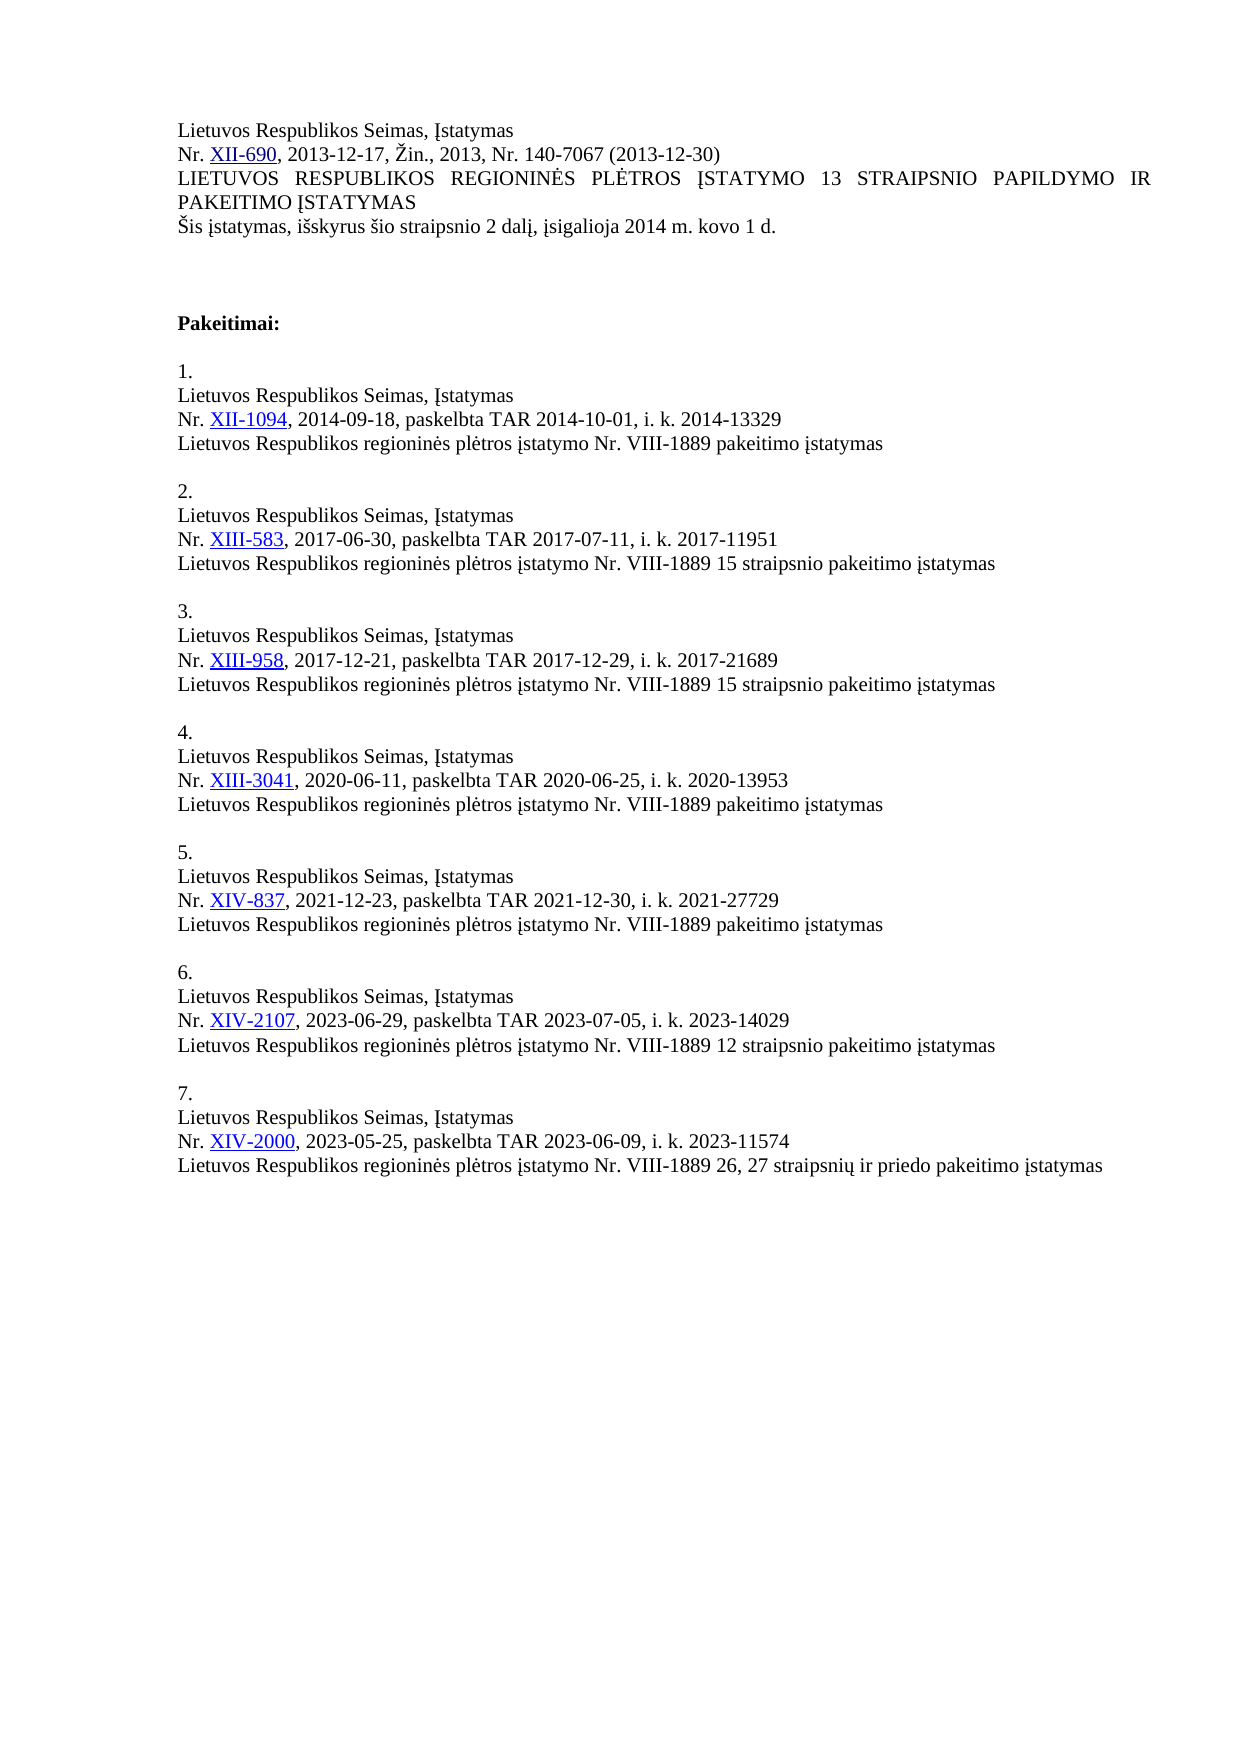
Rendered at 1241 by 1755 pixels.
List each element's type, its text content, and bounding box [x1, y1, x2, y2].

text Pakeitimai: [177, 311, 1152, 335]
text Lietuvos Respublikos Seimas, Įstatymas [177, 623, 1152, 647]
text Nr. XIV-837, 2021-12-23, paskelbta TAR 2021-12-30, i. k. 2021-27729 [177, 888, 1152, 912]
text Nr. XIII-3041, 2020-06-11, paskelbta TAR 2020-06-25, i. k. 2020-13953 [177, 768, 1152, 792]
text Lietuvos Respublikos Seimas, Įstatymas [177, 864, 1152, 888]
text 2. [177, 479, 1152, 503]
text 1. [177, 359, 1152, 383]
text Nr. XII-1094, 2014-09-18, paskelbta TAR 2014-10-01, i. k. 2014-13329 [177, 407, 1152, 431]
text 4. [177, 720, 1152, 744]
text 7. [177, 1081, 1152, 1105]
text Lietuvos Respublikos regioninės plėtros įstatymo Nr. VIII-1889 15 straipsnio pakeitimo įstatymas [177, 672, 1152, 696]
text 6. [177, 960, 1152, 984]
text Lietuvos Respublikos regioninės plėtros įstatymo Nr. VIII-1889 26, 27 straipsnių ir priedo pakeitimo įstatymas [177, 1153, 1152, 1177]
text 3. [177, 599, 1152, 623]
text Lietuvos Respublikos regioninės plėtros įstatymo Nr. VIII-1889 pakeitimo įstatymas [177, 912, 1152, 936]
text Šis įstatymas, išskyrus šio straipsnio 2 dalį, įsigalioja 2014 m. kovo 1 d. [177, 214, 1152, 238]
text LIETUVOS RESPUBLIKOS REGIONINĖS PLĖTROS ĮSTATYMO 13 STRAIPSNIO PAPILDYMO IR PAKEITIMO ĮSTATYMAS [177, 166, 1152, 214]
text Lietuvos Respublikos regioninės plėtros įstatymo Nr. VIII-1889 12 straipsnio pakeitimo įstatymas [177, 1032, 1152, 1057]
text Lietuvos Respublikos regioninės plėtros įstatymo Nr. VIII-1889 pakeitimo įstatymas [177, 792, 1152, 816]
text Lietuvos Respublikos Seimas, Įstatymas [177, 1105, 1152, 1129]
text Lietuvos Respublikos Seimas, Įstatymas [177, 383, 1152, 407]
text Lietuvos Respublikos Seimas, Įstatymas [177, 118, 1152, 142]
text 5. [177, 840, 1152, 864]
text Lietuvos Respublikos Seimas, Įstatymas [177, 984, 1152, 1008]
text Nr. XIII-958, 2017-12-21, paskelbta TAR 2017-12-29, i. k. 2017-21689 [177, 647, 1152, 672]
text Nr. XIV-2107, 2023-06-29, paskelbta TAR 2023-07-05, i. k. 2023-14029 [177, 1008, 1152, 1032]
text Lietuvos Respublikos Seimas, Įstatymas [177, 744, 1152, 768]
text Lietuvos Respublikos regioninės plėtros įstatymo Nr. VIII-1889 15 straipsnio pakeitimo įstatymas [177, 551, 1152, 575]
text Lietuvos Respublikos regioninės plėtros įstatymo Nr. VIII-1889 pakeitimo įstatymas [177, 431, 1152, 455]
text Nr. XIV-2000, 2023-05-25, paskelbta TAR 2023-06-09, i. k. 2023-11574 [177, 1129, 1152, 1153]
text Nr. XII-690, 2013-12-17, Žin., 2013, Nr. 140-7067 (2013-12-30) [177, 142, 1152, 166]
text Lietuvos Respublikos Seimas, Įstatymas [177, 503, 1152, 527]
text Nr. XIII-583, 2017-06-30, paskelbta TAR 2017-07-11, i. k. 2017-11951 [177, 527, 1152, 551]
